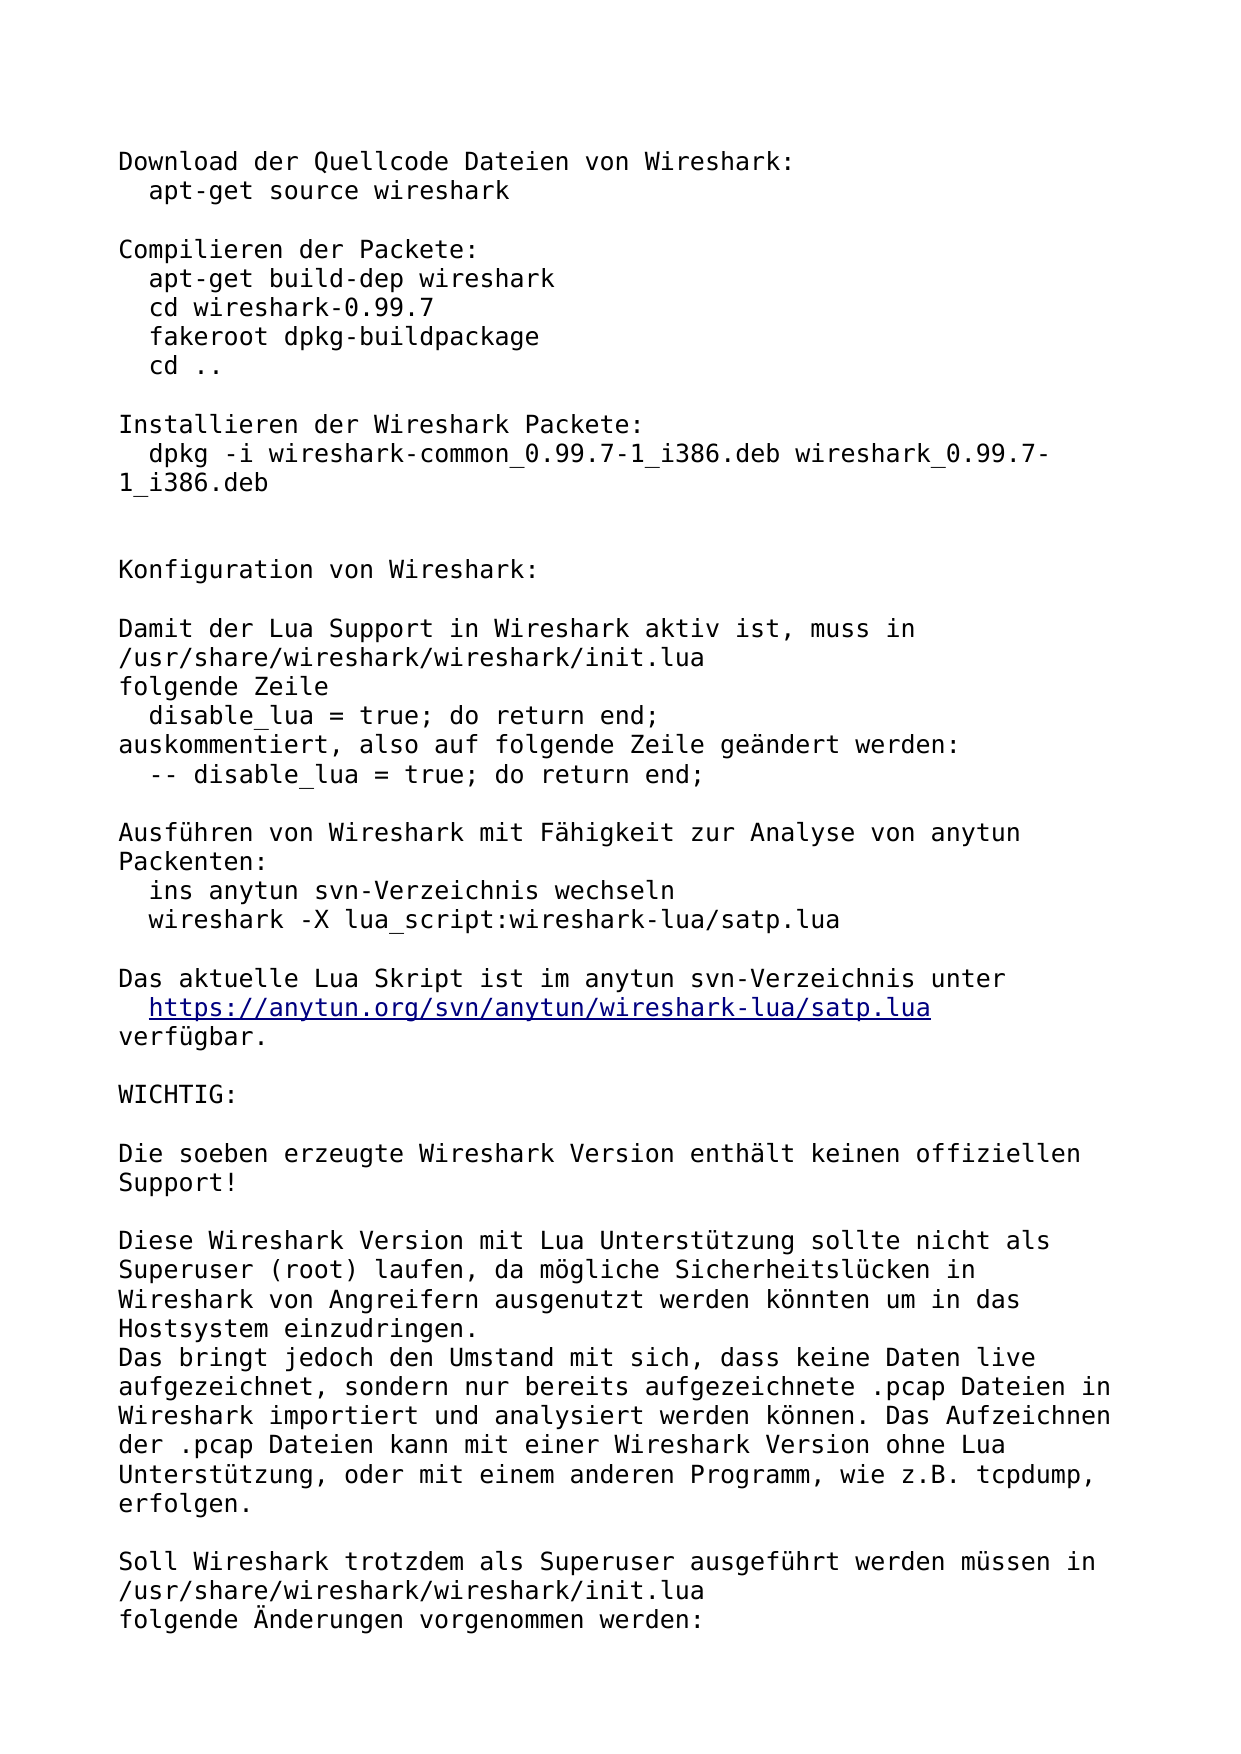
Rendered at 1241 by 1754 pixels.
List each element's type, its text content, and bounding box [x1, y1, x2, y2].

text Download der Quellcode Dateien von Wireshark: apt-get source wireshark Compilieren der Packete: apt-get build-dep wireshark cd wireshark-0.99.7 fakeroot dpkg-buildpackage cd .. Installieren der Wireshark Packete: dpkg -i wireshark-common_0.99.7-1_i386.deb wireshark_0.99.7-1_i386.deb Konfiguration von Wireshark: Damit der Lua Support in Wireshark aktiv ist, muss in /usr/share/wireshark/wireshark/init.lua folgende Zeile disable_lua = true; do return end; auskommentiert, also auf folgende Zeile geändert werden: -- disable_lua = true; do return end; Ausführen von Wireshark mit Fähigkeit zur Analyse von anytun Packenten: ins anytun svn-Verzeichnis wechseln wireshark -X lua_script:wireshark-lua/satp.lua Das aktuelle Lua Skript ist im anytun svn-Verzeichnis unter https://anytun.org/svn/anytun/wireshark-lua/satp.lua verfügbar. WICHTIG: Die soeben erzeugte Wireshark Version enthält keinen offiziellen Support! Diese Wireshark Version mit Lua Unterstützung sollte nicht als Superuser (root) laufen, da mögliche Sicherheitslücken in Wireshark von Angreifern ausgenutzt werden könnten um in das Hostsystem einzudringen. Das bringt jedoch den Umstand mit sich, dass keine Daten live aufgezeichnet, sondern nur bereits aufgezeichnete .pcap Dateien in Wireshark importiert und analysiert werden können. Das Aufzeichnen der .pcap Dateien kann mit einer Wireshark Version ohne Lua Unterstützung, oder mit einem anderen Programm, wie z.B. tcpdump, erfolgen. Soll Wireshark trotzdem als Superuser ausgeführt werden müssen in /usr/share/wireshark/wireshark/init.lua folgende Änderungen vorgenommen werden: [118, 118, 1122, 1635]
